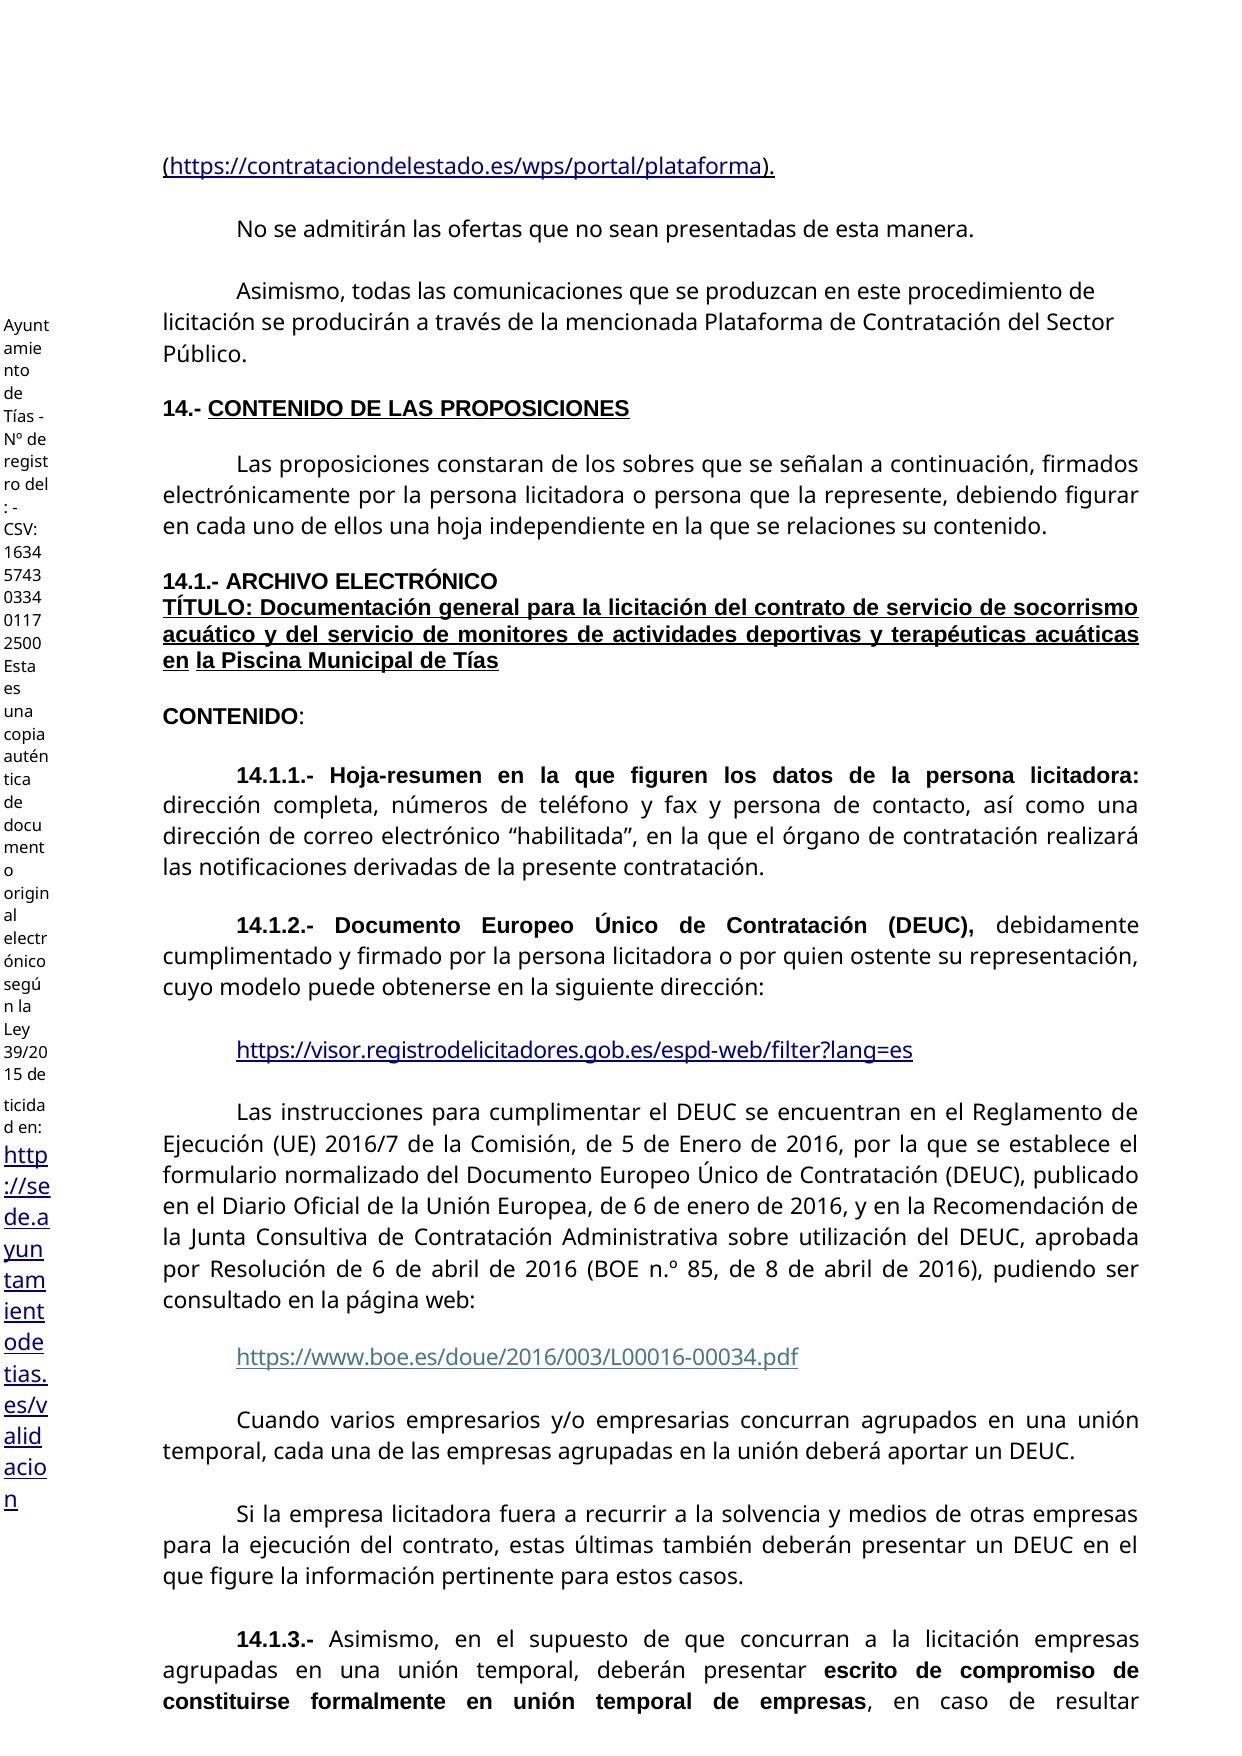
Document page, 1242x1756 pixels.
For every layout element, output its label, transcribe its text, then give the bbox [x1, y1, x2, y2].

text Las instrucciones para cumplimentar el DEUC se encuentran en el Reglamento de Ejecución (UE) 2016/7 de la Comisión, de 5 de Enero de 2016, por la que se establece el formulario normalizado del Documento Europeo Único de Contratación (DEUC), publicado en el Diario Oficial de la Unión Europea, de 6 de enero de 2016, y en la Recomendación de la Junta Consultiva de Contratación Administrativa sobre utilización del DEUC, aprobada por Resolución de 6 de abril de 2016 (BOE n.º 85, de 8 de abril de 2016), pudiendo ser consultado en la página web: [162, 1096, 1139, 1315]
subtitle CONTENIDO: [162, 699, 1168, 731]
text en la Piscina Municipal de Tías [162, 644, 1139, 673]
text Las proposiciones constaran de los sobres que se señalan a continuación, firmados electrónicamente por la persona licitadora o persona que la represente, debiendo figurar en cada uno de ellos una hoja independiente en la que se relaciones su contenido. [162, 448, 1139, 542]
text (https://contrataciondelestado.es/wps/portal/plataforma). [162, 150, 1168, 181]
subtitle 14.1.- ARCHIVO ELECTRÓNICO [162, 568, 1168, 594]
text Procedimiento Administrativo Común Electrónico. Puede comprobar su autenticidad en: http://sede.ayuntamientodetias.es/validacion [3, 1197, 51, 1525]
text https://www.boe.es/doue/2016/003/L00016-00034.pdf [236, 1341, 1168, 1372]
text [1, 312, 51, 1525]
text No se admitirán las ofertas que no sean presentadas de esta manera. [236, 212, 1168, 244]
text acuático y del servicio de monitores de actividades deportivas y terapéuticas acuáticas [162, 618, 1139, 643]
text 14.1.3.- Asimismo, en el supuesto de que concurran a la licitación empresas agrupadas en una unión temporal, deberán presentar escrito de compromiso de constituirse formalmente en unión temporal de empresas, en caso de resultar [162, 1623, 1140, 1716]
text Procedimiento Administrativo Común Electrónico. Puede comprobar su autenticidad en: http://sede.ayuntamientodetias.es/validacion [3, 1093, 51, 1196]
text Cuando varios empresarios y/o empresarias concurran agrupados en una unión temporal, cada una de las empresas agrupadas en la unión deberá aportar un DEUC. [162, 1404, 1139, 1466]
text 14.1.2.- Documento Europeo Único de Contratación (DEUC), debidamente cumplimentado y firmado por la persona licitadora o por quien ostente su representación, cuyo modelo puede obtenerse en la siguiente dirección: [162, 908, 1139, 1002]
text Asimismo, todas las comunicaciones que se produzcan en este procedimiento de licitación se producirán a través de la mencionada Plataforma de Contratación del Sector Público. [162, 275, 1148, 369]
text https://visor.registrodelicitadores.gob.es/espd-web/filter?lang=es [236, 1034, 1168, 1065]
text TÍTULO: Documentación general para la licitación del contrato de servicio de socorrismo [162, 594, 1139, 617]
subtitle 14.- CONTENIDO DE LAS PROPOSICIONES [162, 395, 1168, 421]
text Si la empresa licitadora fuera a recurrir a la solvencia y medios de otras empresas para la ejecución del contrato, estas últimas también deberán presentar un DEUC en el que figure la información pertinente para estos casos. [162, 1498, 1139, 1591]
text Ayuntamiento de Tías - Nº de registro del : - CSV: 16345743033401172500 Esta es una copia auténtica de documento original electrónico según la Ley 39/2015 de [3, 314, 51, 1086]
text 14.1.1.- Hoja-resumen en la que figuren los datos de la persona licitadora: dirección completa, números de teléfono y fax y persona de contacto, así como una dirección de correo electrónico “habilitada”, en la que el órgano de contratación realizará las notificaciones derivadas de la presente contratación. [162, 762, 1140, 882]
